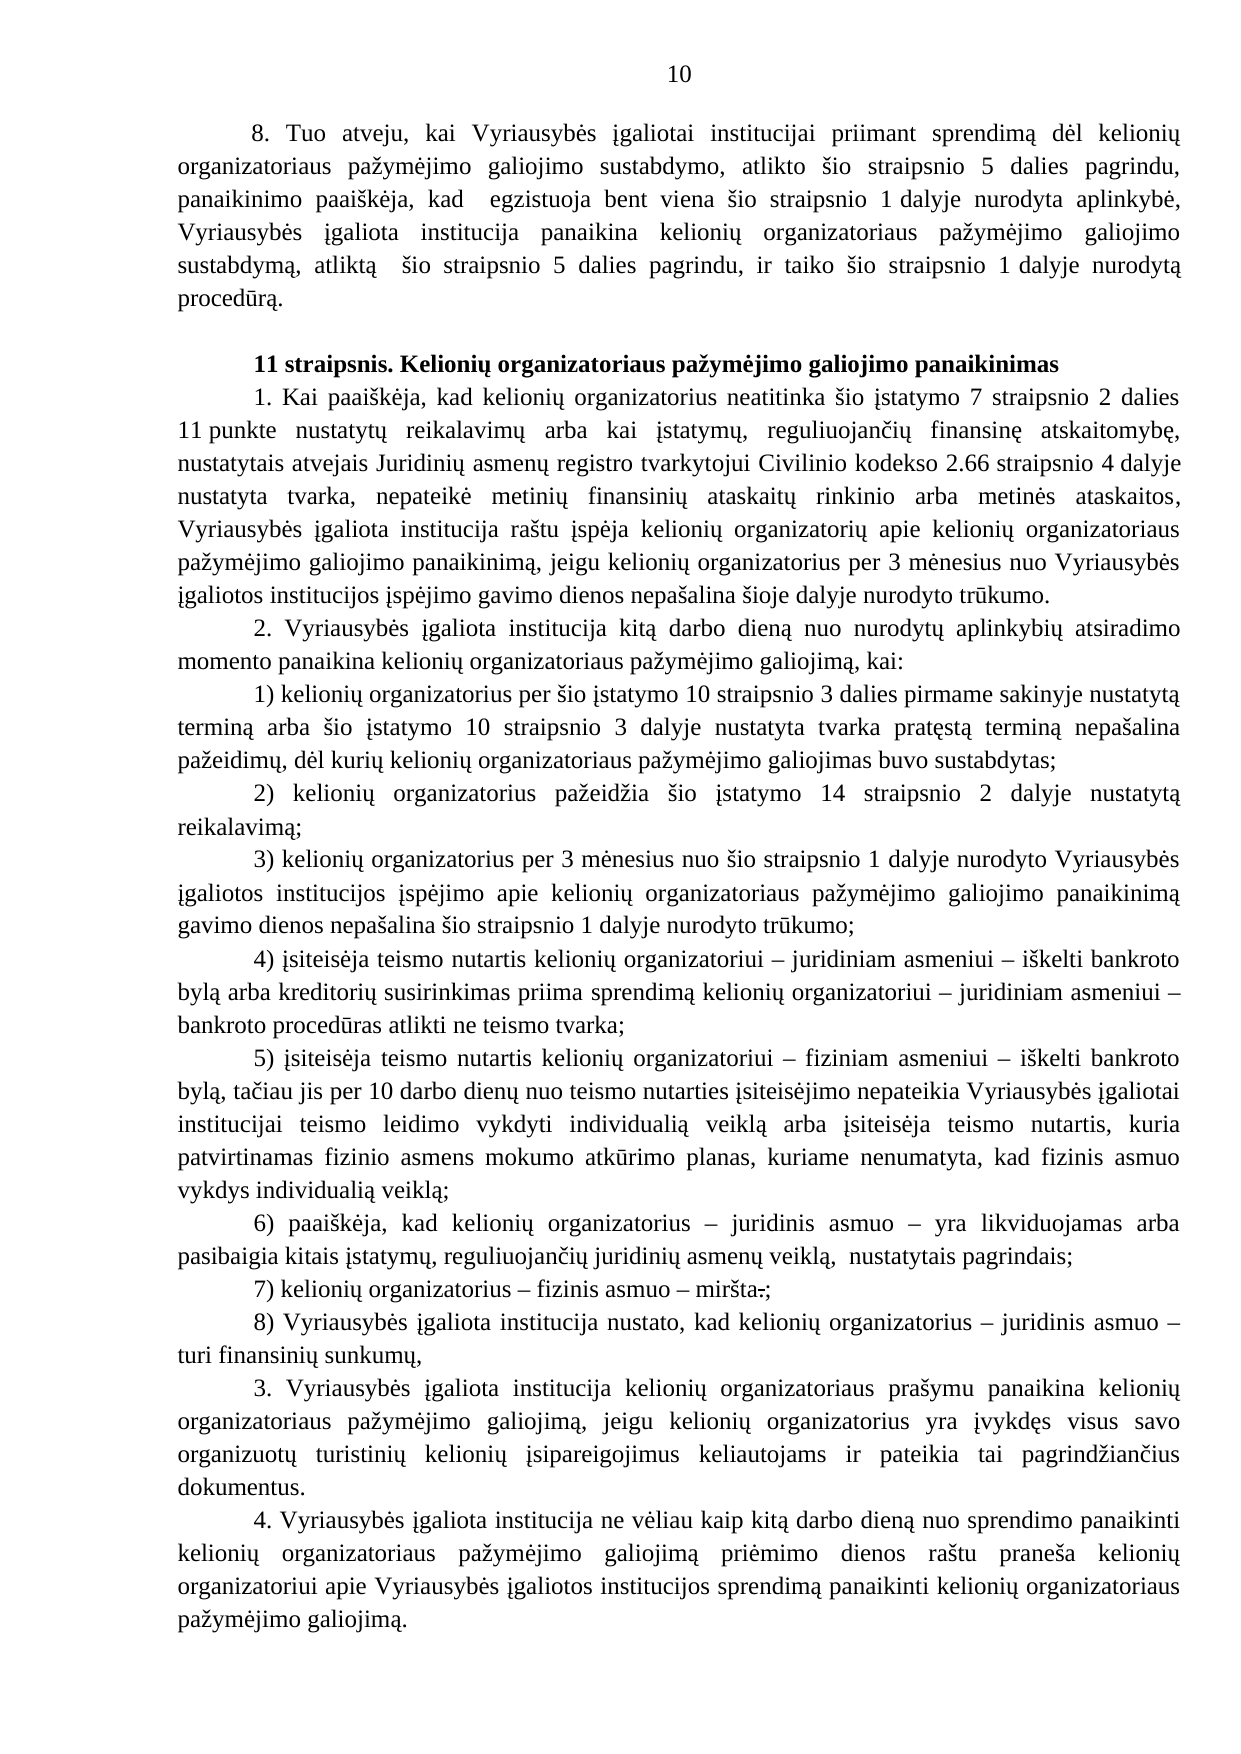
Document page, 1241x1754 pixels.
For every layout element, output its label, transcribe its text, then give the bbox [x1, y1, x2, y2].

text 11 straipsnis. Kelionių organizatoriaus pažymėjimo galiojimo panaikinimas [177, 349, 1181, 378]
text 4. Vyriausybės įgaliota institucija ne vėliau kaip kitą darbo dieną nuo sprendimo panaikinti kelionių organizatoriaus pažymėjimo galiojimą priėmimo dienos raštu praneša kelionių organizatoriui apie Vyriausybės įgaliotos institucijos sprendimą panaikinti kelionių organizatoriaus pažymėjimo galiojimą. [177, 1505, 1181, 1633]
text 5) įsiteisėja teismo nutartis kelionių organizatoriui – fiziniam asmeniui – iškelti bankroto bylą, tačiau jis per 10 darbo dienų nuo teismo nutarties įsiteisėjimo nepateikia Vyriausybės įgaliotai institucijai teismo leidimo vykdyti individualią veiklą arba įsiteisėja teismo nutartis, kuria patvirtinamas fizinio asmens mokumo atkūrimo planas, kuriame nenumatyta, kad fizinis asmuo vykdys individualią veiklą; [177, 1043, 1181, 1203]
text 8) Vyriausybės įgaliota institucija nustato, kad kelionių organizatorius – juridinis asmuo – turi finansinių sunkumų, [177, 1307, 1181, 1369]
text 8. Tuo atveju, kai Vyriausybės įgaliotai institucijai priimant sprendimą dėl kelionių organizatoriaus pažymėjimo galiojimo sustabdymo, atlikto šio straipsnio 5 dalies pagrindu, panaikinimo paaiškėja, kad egzistuoja bent viena šio straipsnio 1 dalyje nurodyta aplinkybė, Vyriausybės įgaliota institucija panaikina kelionių organizatoriaus pažymėjimo galiojimo sustabdymą, atliktą šio straipsnio 5 dalies pagrindu, ir taiko šio straipsnio 1 dalyje nurodytą procedūrą. [177, 118, 1181, 312]
text 6) paaiškėja, kad kelionių organizatorius – juridinis asmuo – yra likviduojamas arba pasibaigia kitais įstatymų, reguliuojančių juridinių asmenų veiklą, nustatytais pagrindais; [177, 1208, 1181, 1269]
text 2. Vyriausybės įgaliota institucija kitą darbo dieną nuo nurodytų aplinkybių atsiradimo momento panaikina kelionių organizatoriaus pažymėjimo galiojimą, kai: [177, 613, 1181, 675]
text 4) įsiteisėja teismo nutartis kelionių organizatoriui – juridiniam asmeniui – iškelti bankroto bylą arba kreditorių susirinkimas priima sprendimą kelionių organizatoriui – juridiniam asmeniui – bankroto procedūras atlikti ne teismo tvarka; [177, 944, 1181, 1038]
text 7) kelionių organizatorius – fizinis asmuo – miršta.; [177, 1274, 1181, 1303]
text 2) kelionių organizatorius pažeidžia šio įstatymo 14 straipsnio 2 dalyje nustatytą reikalavimą; [177, 778, 1181, 840]
text 1. Kai paaiškėja, kad kelionių organizatorius neatitinka šio įstatymo 7 straipsnio 2 dalies 11 punkte nustatytų reikalavimų arba kai įstatymų, reguliuojančių finansinę atskaitomybę, nustatytais atvejais Juridinių asmenų registro tvarkytojui Civilinio kodekso 2.66 straipsnio 4 dalyje nustatyta tvarka, nepateikė metinių finansinių ataskaitų rinkinio arba metinės ataskaitos, Vyriausybės įgaliota institucija raštu įspėja kelionių organizatorių apie kelionių organizatoriaus pažymėjimo galiojimo panaikinimą, jeigu kelionių organizatorius per 3 mėnesius nuo Vyriausybės įgaliotos institucijos įspėjimo gavimo dienos nepašalina šioje dalyje nurodyto trūkumo. [177, 382, 1181, 609]
text 3. Vyriausybės įgaliota institucija kelionių organizatoriaus prašymu panaikina kelionių organizatoriaus pažymėjimo galiojimą, jeigu kelionių organizatorius yra įvykdęs visus savo organizuotų turistinių kelionių įsipareigojimus keliautojams ir pateikia tai pagrindžiančius dokumentus. [177, 1373, 1181, 1501]
text 1) kelionių organizatorius per šio įstatymo 10 straipsnio 3 dalies pirmame sakinyje nustatytą terminą arba šio įstatymo 10 straipsnio 3 dalyje nustatyta tvarka pratęstą terminą nepašalina pažeidimų, dėl kurių kelionių organizatoriaus pažymėjimo galiojimas buvo sustabdytas; [177, 679, 1181, 774]
text 3) kelionių organizatorius per 3 mėnesius nuo šio straipsnio 1 dalyje nurodyto Vyriausybės įgaliotos institucijos įspėjimo apie kelionių organizatoriaus pažymėjimo galiojimo panaikinimą gavimo dienos nepašalina šio straipsnio 1 dalyje nurodyto trūkumo; [177, 844, 1181, 939]
